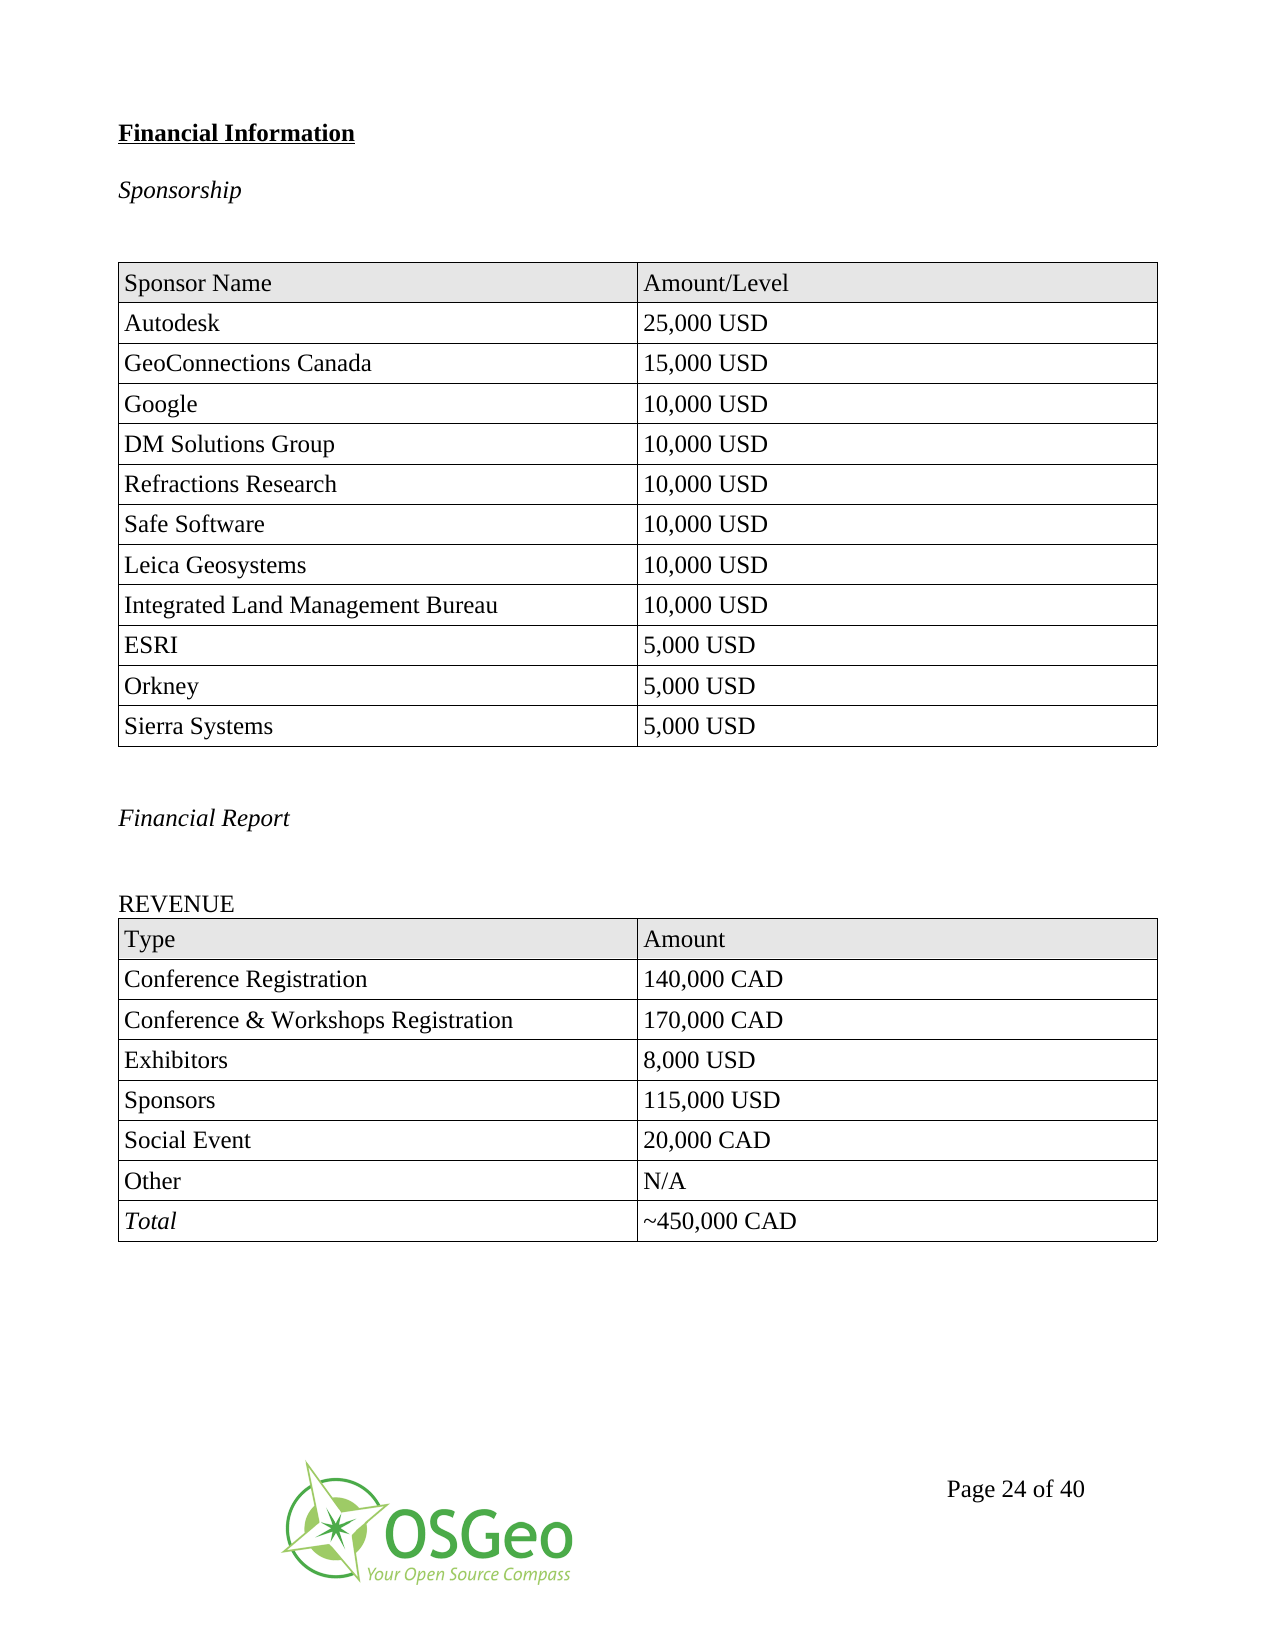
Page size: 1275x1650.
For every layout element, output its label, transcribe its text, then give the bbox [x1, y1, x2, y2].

text REVENUE [118, 889, 1157, 918]
table_cell ~450,000 CAD [638, 1201, 1157, 1241]
table_cell 10,000 USD [638, 424, 1157, 463]
table_cell Other [119, 1161, 637, 1200]
table_cell 10,000 USD [638, 384, 1157, 423]
text Financial Report [118, 803, 1157, 832]
table_cell 170,000 CAD [638, 1000, 1157, 1039]
table_cell Leica Geosystems [119, 545, 637, 584]
table_header Amount [638, 919, 1157, 958]
text Financial Information [118, 118, 1157, 147]
table_cell 5,000 USD [638, 706, 1157, 746]
table_header Amount/Level [638, 263, 1157, 302]
table_cell Social Event [119, 1121, 637, 1160]
table_cell 8,000 USD [638, 1040, 1157, 1079]
table_cell 20,000 CAD [638, 1121, 1157, 1160]
table_cell 15,000 USD [638, 344, 1157, 383]
table_cell 140,000 CAD [638, 960, 1157, 999]
picture [276, 1451, 577, 1594]
table_cell Total [119, 1201, 637, 1241]
table_cell Refractions Research [119, 465, 637, 504]
table_cell Autodesk [119, 303, 637, 342]
table_cell 10,000 USD [638, 505, 1157, 544]
table_cell Sierra Systems [119, 706, 637, 746]
table_cell 115,000 USD [638, 1081, 1157, 1120]
text Sponsorship [118, 176, 1157, 204]
table_cell Conference & Workshops Registration [119, 1000, 637, 1039]
table_header Sponsor Name [119, 263, 637, 302]
table_cell Safe Software [119, 505, 637, 544]
table_cell N/A [638, 1161, 1157, 1200]
table_cell Google [119, 384, 637, 423]
table_cell Exhibitors [119, 1040, 637, 1079]
table_cell Integrated Land Management Bureau [119, 585, 637, 625]
table_cell 10,000 USD [638, 545, 1157, 584]
table_cell DM Solutions Group [119, 424, 637, 463]
table_cell ESRI [119, 626, 637, 665]
table_cell GeoConnections Canada [119, 344, 637, 383]
table_cell Orkney [119, 666, 637, 705]
table_cell 5,000 USD [638, 666, 1157, 705]
table_cell 25,000 USD [638, 303, 1157, 342]
table_cell 10,000 USD [638, 585, 1157, 625]
table_cell Conference Registration [119, 960, 637, 999]
table_header Type [119, 919, 637, 958]
table_cell 5,000 USD [638, 626, 1157, 665]
table_cell 10,000 USD [638, 465, 1157, 504]
table_cell Sponsors [119, 1081, 637, 1120]
